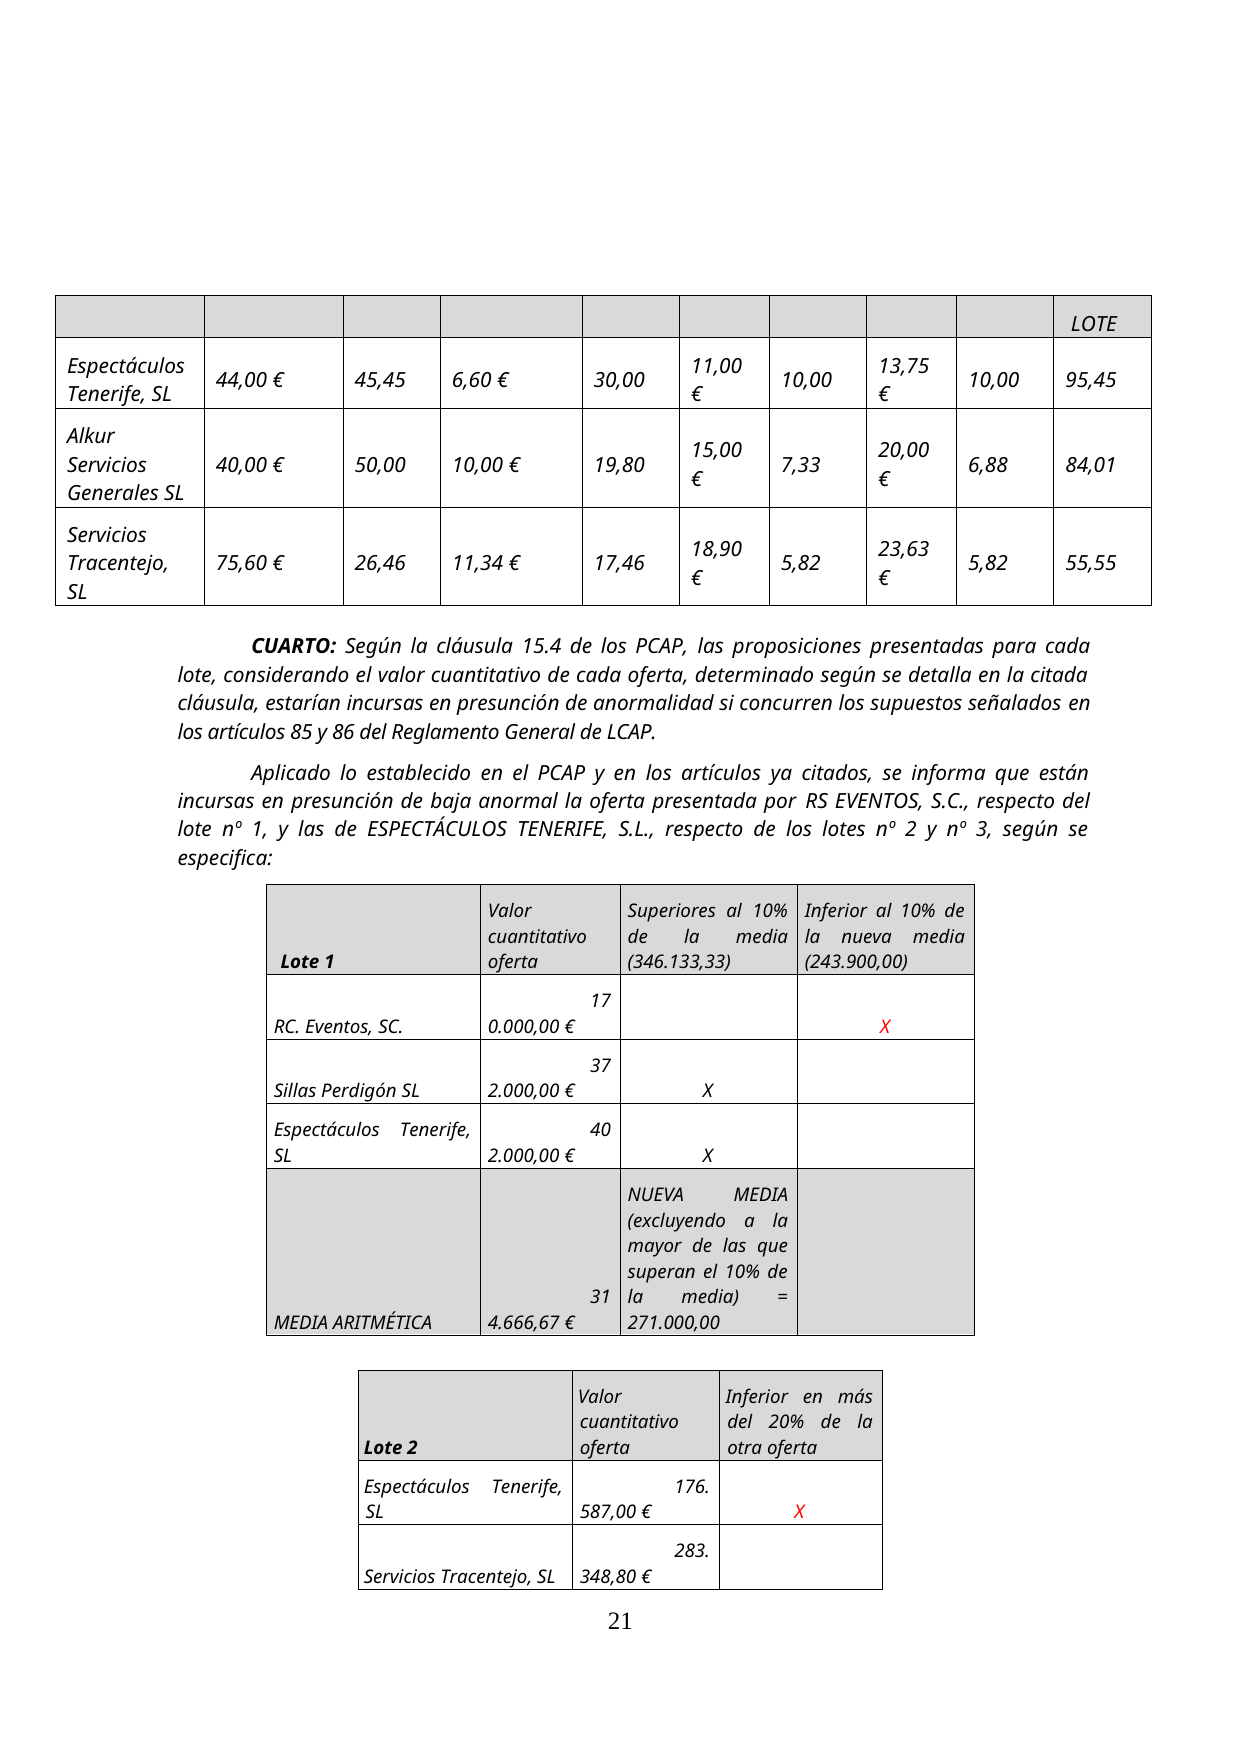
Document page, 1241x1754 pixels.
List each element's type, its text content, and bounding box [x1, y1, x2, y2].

table_cell 6,88 [957, 409, 1053, 507]
table_cell 40,00 € [205, 409, 343, 507]
table_cell 7,33 [770, 409, 866, 507]
table_cell 5,82 [957, 508, 1053, 605]
table_cell 17,46 [583, 508, 679, 605]
table_header [957, 296, 1053, 337]
table_header [441, 296, 582, 337]
table_cell [798, 1169, 974, 1334]
table_cell 5,82 [770, 508, 866, 605]
table_header [867, 296, 956, 337]
table_header [583, 296, 679, 337]
table_header [205, 296, 343, 337]
table_cell 26,46 [344, 508, 440, 605]
table_cell RC. Eventos, SC. [267, 975, 480, 1039]
table_header [56, 296, 204, 337]
table_cell 283.348,80 € [573, 1525, 719, 1589]
table_header Inferior al 10% de la nueva media (243.900,00) [798, 885, 974, 974]
table_cell 45,45 [344, 338, 440, 408]
table_cell [798, 1104, 974, 1168]
table_cell 18,90 € [680, 508, 769, 605]
table_cell Servicios Tracentejo, SL [56, 508, 204, 605]
table_cell 44,00 € [205, 338, 343, 408]
table_cell 6,60 € [441, 338, 582, 408]
table_cell 11,34 € [441, 508, 582, 605]
table_cell 402.000,00 € [481, 1104, 620, 1168]
table_header Lote 2 [359, 1371, 572, 1460]
table_header [680, 296, 769, 337]
table_header Valor cuantitativo oferta [573, 1371, 719, 1460]
table_cell MEDIA ARITMÉTICA [267, 1169, 480, 1334]
table_header [344, 296, 440, 337]
table_cell Espectáculos Tenerife, SL [56, 338, 204, 408]
table_cell 19,80 [583, 409, 679, 507]
table_header Valor cuantitativo oferta [481, 885, 620, 974]
table_cell Sillas Perdigón SL [267, 1040, 480, 1103]
table_cell 176.587,00 € [573, 1461, 719, 1524]
text CUARTO: Según la cláusula 15.4 de los PCAP, las proposiciones presentadas para cada lote, considerando el valor cuantitativo de cada oferta, determinado según se detalla en la citada cláusula, estarían incursas en presunción de anormalidad si concurren los supuestos señalados en los artículos 85 y 86 del Reglamento General de LCAP. [177, 631, 1093, 745]
table_cell 11,00 € [680, 338, 769, 408]
table_cell 15,00 € [680, 409, 769, 507]
table_cell Alkur Servicios Generales SL [56, 409, 204, 507]
table_cell Servicios Tracentejo, SL [359, 1525, 572, 1589]
table_cell 10,00 [957, 338, 1053, 408]
table_cell X [798, 975, 974, 1039]
table_cell X [621, 1104, 797, 1168]
table_cell 20,00 € [867, 409, 956, 507]
table_header Lote 1 [267, 885, 480, 974]
table_cell 95,45 [1054, 338, 1151, 408]
table_cell 50,00 [344, 409, 440, 507]
table_cell [621, 975, 797, 1039]
table_header LOTE [1054, 296, 1151, 337]
table_header Inferior en más del 20% de la otra oferta [720, 1371, 882, 1460]
table_cell Espectáculos Tenerife, SL [267, 1104, 480, 1168]
table_cell 13,75 € [867, 338, 956, 408]
table_cell 30,00 [583, 338, 679, 408]
table_cell 55,55 [1054, 508, 1151, 605]
table_header [770, 296, 866, 337]
table_cell 170.000,00 € [481, 975, 620, 1039]
table_cell 23,63 € [867, 508, 956, 605]
table_cell NUEVA MEDIA (excluyendo a la mayor de las que superan el 10% de la media) = 271.000,00 [621, 1169, 797, 1334]
table_cell 314.666,67 € [481, 1169, 620, 1334]
table_cell Espectáculos Tenerife, SL [359, 1461, 572, 1524]
table_cell 84,01 [1054, 409, 1151, 507]
table_cell 75,60 € [205, 508, 343, 605]
table_header Superiores al 10% de la media (346.133,33) [621, 885, 797, 974]
table_cell 372.000,00 € [481, 1040, 620, 1103]
table_cell X [621, 1040, 797, 1103]
table_cell [720, 1525, 882, 1589]
table_cell 10,00 € [441, 409, 582, 507]
table_cell X [720, 1461, 882, 1524]
text Aplicado lo establecido en el PCAP y en los artículos ya citados, se informa que están incursas en presunción de baja anormal la oferta presentada por RS EVENTOS, S.C., respecto del lote nº 1, y las de ESPECTÁCULOS TENERIFE, S.L., respecto de los lotes nº 2 y nº 3, según se especifica: [177, 758, 1093, 871]
table_cell [798, 1040, 974, 1103]
table_cell 10,00 [770, 338, 866, 408]
